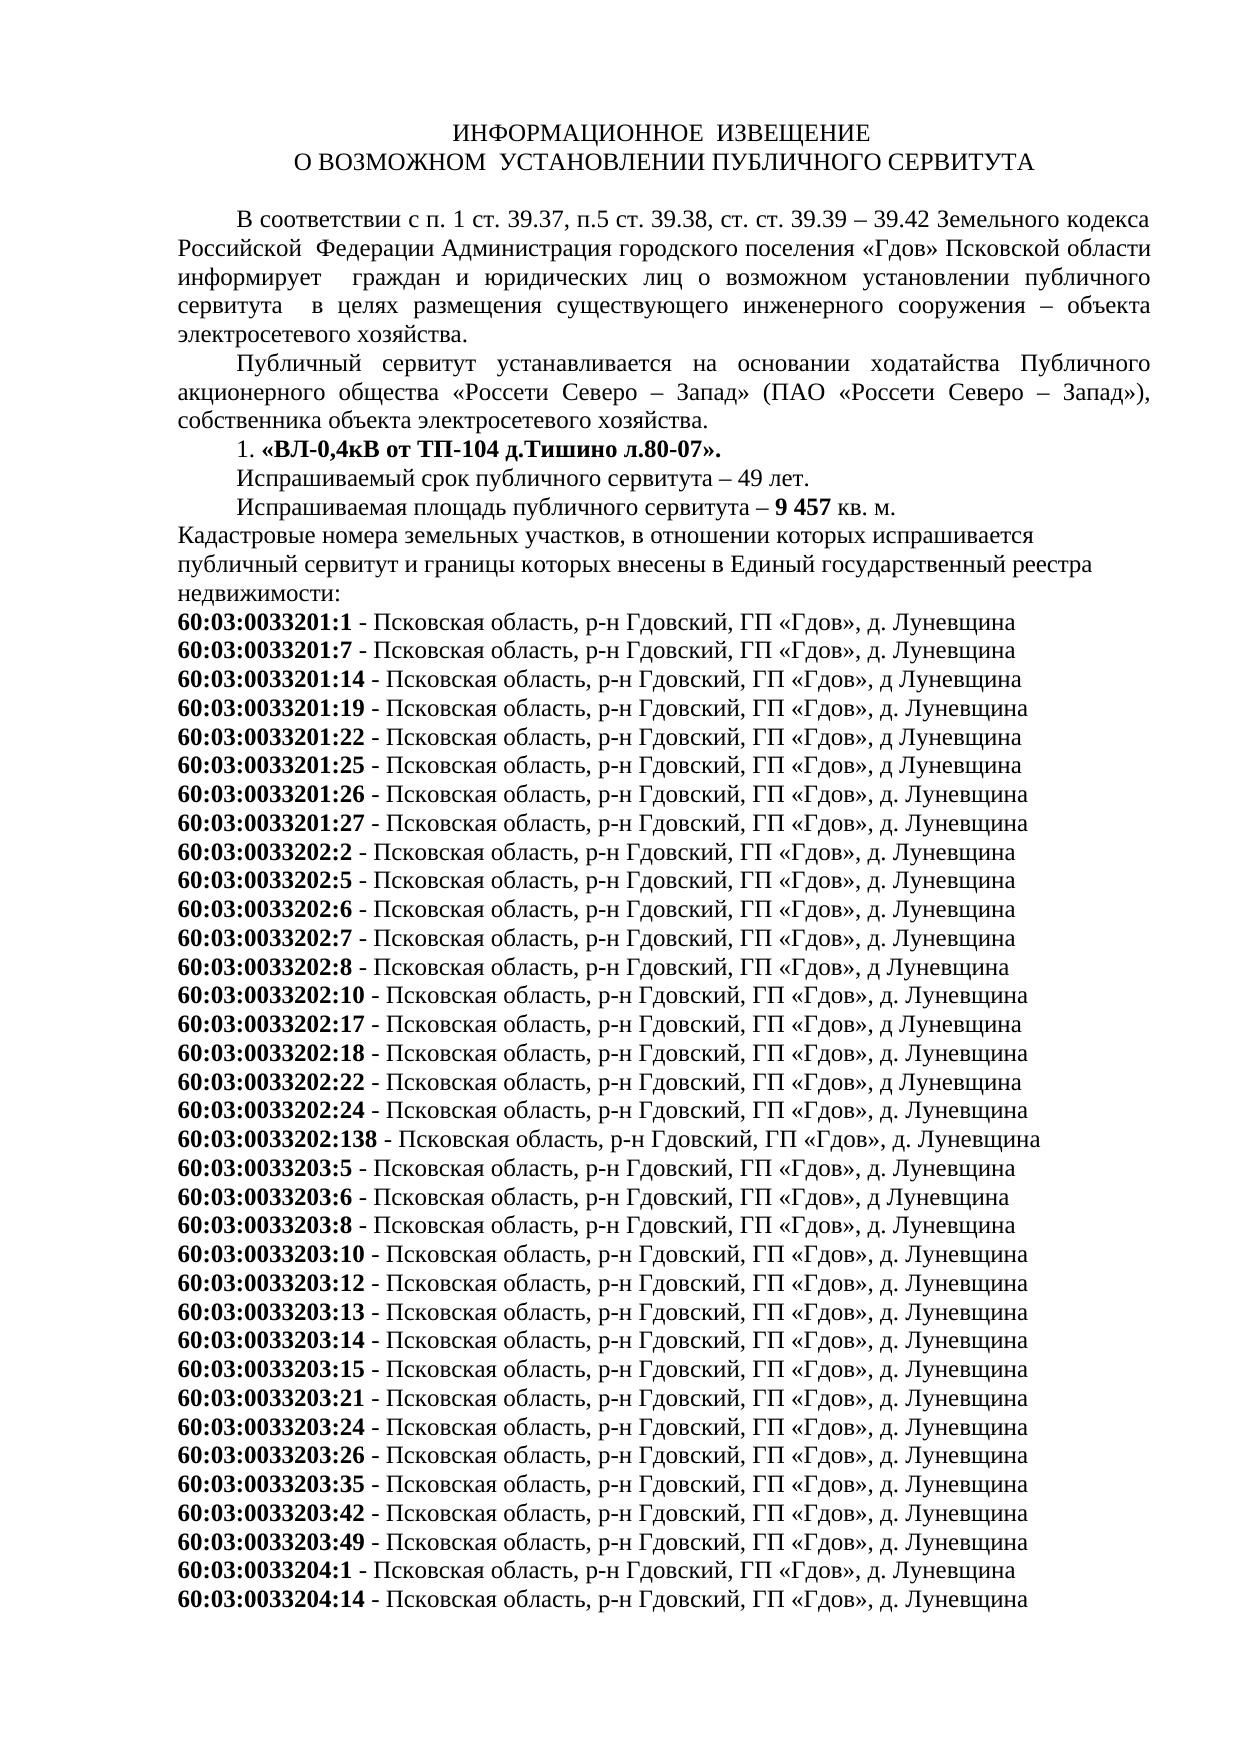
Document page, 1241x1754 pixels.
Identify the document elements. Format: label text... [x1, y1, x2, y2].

text 60:03:0033203:35 - Псковская область, р-н Гдовский, ГП «Гдов», д. Луневщина [177, 1469, 1152, 1498]
text 60:03:0033201:14 - Псковская область, р-н Гдовский, ГП «Гдов», д Луневщина [177, 664, 1152, 693]
text 60:03:0033203:21 - Псковская область, р-н Гдовский, ГП «Гдов», д. Луневщина [177, 1383, 1152, 1412]
text 60:03:0033204:14 - Псковская область, р-н Гдовский, ГП «Гдов», д. Луневщина [177, 1584, 1152, 1613]
text 60:03:0033201:27 - Псковская область, р-н Гдовский, ГП «Гдов», д. Луневщина [177, 808, 1152, 837]
text 60:03:0033201:26 - Псковская область, р-н Гдовский, ГП «Гдов», д. Луневщина [177, 779, 1152, 808]
text 60:03:0033203:15 - Псковская область, р-н Гдовский, ГП «Гдов», д. Луневщина [177, 1354, 1152, 1383]
text Публичный сервитут устанавливается на основании ходатайства Публичного акционерного общества «Россети Северо – Запад» (ПАО «Россети Северо – Запад»), собственника объекта электросетевого хозяйства. [177, 348, 1152, 434]
text 60:03:0033202:17 - Псковская область, р-н Гдовский, ГП «Гдов», д Луневщина [177, 1009, 1152, 1038]
text 60:03:0033203:26 - Псковская область, р-н Гдовский, ГП «Гдов», д. Луневщина [177, 1441, 1152, 1469]
text 60:03:0033202:138 - Псковская область, р-н Гдовский, ГП «Гдов», д. Луневщина [177, 1124, 1152, 1153]
text 60:03:0033202:18 - Псковская область, р-н Гдовский, ГП «Гдов», д. Луневщина [177, 1038, 1152, 1067]
text Испрашиваемая площадь публичного сервитута – 9 457 кв. м. [177, 492, 1152, 521]
text 60:03:0033204:1 - Псковская область, р-н Гдовский, ГП «Гдов», д. Луневщина [177, 1556, 1152, 1584]
text Испрашиваемый срок публичного сервитута – 49 лет. [177, 463, 1152, 492]
text 60:03:0033203:49 - Псковская область, р-н Гдовский, ГП «Гдов», д. Луневщина [177, 1527, 1152, 1556]
text 60:03:0033202:2 - Псковская область, р-н Гдовский, ГП «Гдов», д. Луневщина [177, 837, 1152, 866]
text 60:03:0033202:6 - Псковская область, р-н Гдовский, ГП «Гдов», д. Луневщина [177, 894, 1152, 923]
text 1. «ВЛ-0,4кВ от ТП-104 д.Тишино л.80-07». [177, 434, 1152, 463]
text 60:03:0033202:24 - Псковская область, р-н Гдовский, ГП «Гдов», д. Луневщина [177, 1096, 1152, 1124]
text 60:03:0033203:10 - Псковская область, р-н Гдовский, ГП «Гдов», д. Луневщина [177, 1239, 1152, 1268]
text В соответствии с п. 1 ст. 39.37, п.5 ст. 39.38, ст. ст. 39.39 – 39.42 Земельного кодекса Российской Федерации Администрация городского поселения «Гдов» Псковской области информирует граждан и юридических лиц о возможном установлении публичного сервитута в целях размещения существующего инженерного сооружения – объекта электросетевого хозяйства. [177, 204, 1152, 348]
text 60:03:0033203:6 - Псковская область, р-н Гдовский, ГП «Гдов», д Луневщина [177, 1182, 1152, 1211]
text 60:03:0033202:5 - Псковская область, р-н Гдовский, ГП «Гдов», д. Луневщина [177, 866, 1152, 894]
text 60:03:0033202:8 - Псковская область, р-н Гдовский, ГП «Гдов», д Луневщина [177, 952, 1152, 981]
text 60:03:0033203:5 - Псковская область, р-н Гдовский, ГП «Гдов», д. Луневщина [177, 1153, 1152, 1182]
text 60:03:0033202:22 - Псковская область, р-н Гдовский, ГП «Гдов», д Луневщина [177, 1067, 1152, 1096]
text 60:03:0033201:19 - Псковская область, р-н Гдовский, ГП «Гдов», д. Луневщина [177, 693, 1152, 722]
text 60:03:0033201:1 - Псковская область, р-н Гдовский, ГП «Гдов», д. Луневщина [177, 607, 1152, 636]
text ИНФОРМАЦИОННОЕ ИЗВЕЩЕНИЕ [177, 118, 1152, 147]
text 60:03:0033203:13 - Псковская область, р-н Гдовский, ГП «Гдов», д. Луневщина [177, 1297, 1152, 1326]
text 60:03:0033202:7 - Псковская область, р-н Гдовский, ГП «Гдов», д. Луневщина [177, 923, 1152, 952]
text О ВОЗМОЖНОМ УСТАНОВЛЕНИИ ПУБЛИЧНОГО СЕРВИТУТА [177, 147, 1152, 176]
text 60:03:0033203:24 - Псковская область, р-н Гдовский, ГП «Гдов», д. Луневщина [177, 1412, 1152, 1441]
text 60:03:0033203:12 - Псковская область, р-н Гдовский, ГП «Гдов», д. Луневщина [177, 1268, 1152, 1297]
text 60:03:0033203:42 - Псковская область, р-н Гдовский, ГП «Гдов», д. Луневщина [177, 1498, 1152, 1527]
text 60:03:0033201:22 - Псковская область, р-н Гдовский, ГП «Гдов», д Луневщина [177, 722, 1152, 751]
text 60:03:0033202:10 - Псковская область, р-н Гдовский, ГП «Гдов», д. Луневщина [177, 981, 1152, 1009]
text 60:03:0033201:7 - Псковская область, р-н Гдовский, ГП «Гдов», д. Луневщина [177, 636, 1152, 664]
text Кадастровые номера земельных участков, в отношении которых испрашивается публичный сервитут и границы которых внесены в Единый государственный реестра недвижимости: [177, 521, 1152, 607]
text 60:03:0033201:25 - Псковская область, р-н Гдовский, ГП «Гдов», д Луневщина [177, 751, 1152, 779]
text 60:03:0033203:14 - Псковская область, р-н Гдовский, ГП «Гдов», д. Луневщина [177, 1326, 1152, 1354]
text 60:03:0033203:8 - Псковская область, р-н Гдовский, ГП «Гдов», д. Луневщина [177, 1211, 1152, 1239]
